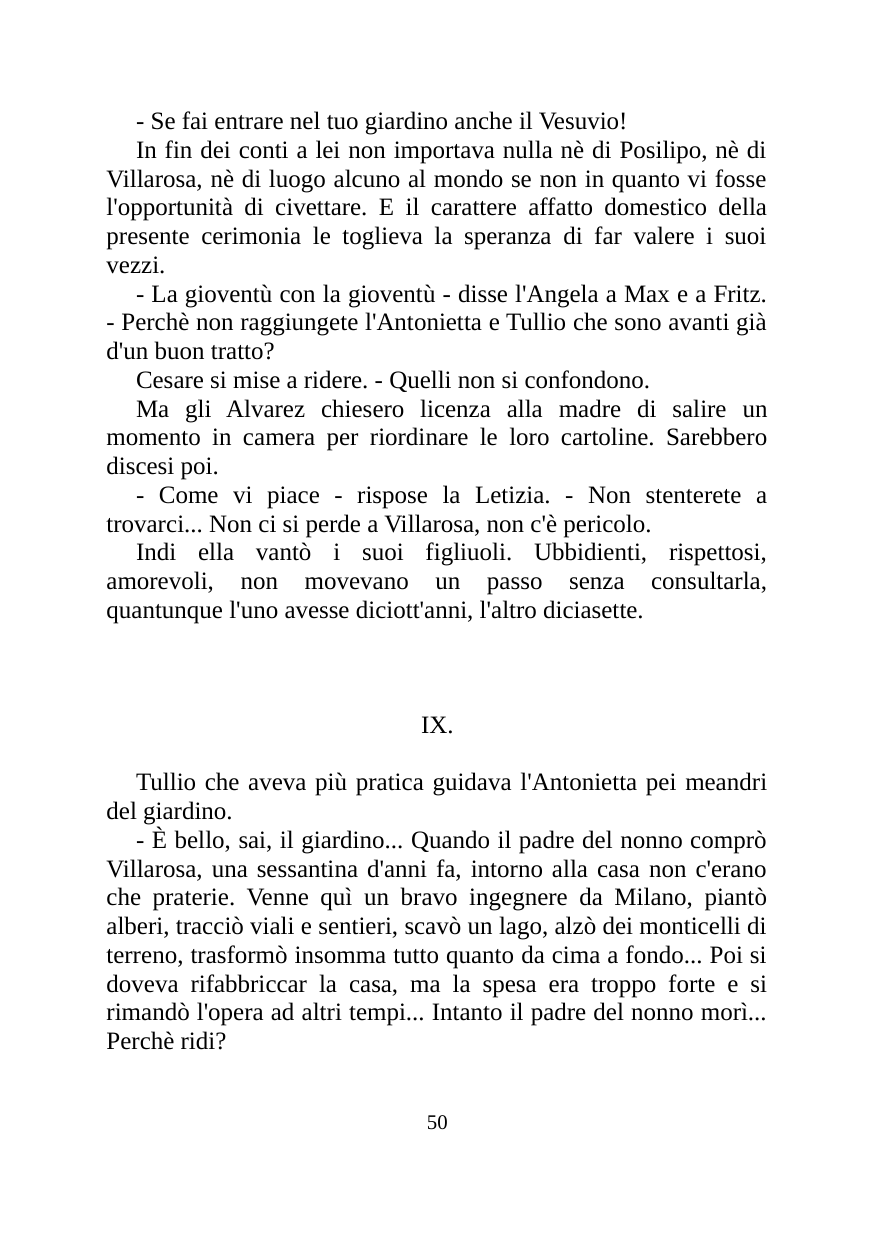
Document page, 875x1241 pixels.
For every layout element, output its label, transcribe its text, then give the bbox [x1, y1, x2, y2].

text In fin dei conti a lei non importava nulla nè di Posilipo, nè di Villarosa, nè di luogo alcuno al mondo se non in quanto vi fosse l'opportunità di civettare. E il carattere affatto domestico della presente cerimonia le toglieva la speranza di far valere i suoi vezzi. [106, 135, 768, 279]
text - Se fai entrare nel tuo giardino anche il Vesuvio! [106, 106, 768, 135]
text Tullio che aveva più pratica guidava l'Antonietta pei meandri del giardino. [106, 767, 768, 825]
text - Come vi piace - rispose la Letizia. - Non stenterete a trovarci... Non ci si perde a Villarosa, non c'è pericolo. [106, 480, 768, 537]
text Indi ella vantò i suoi figliuoli. Ubbidienti, rispettosi, amorevoli, non movevano un passo senza consultarla, quantunque l'uno avesse diciott'anni, l'altro diciasette. [106, 537, 768, 624]
text - È bello, sai, il giardino... Quando il padre del nonno comprò Villarosa, una sessantina d'anni fa, intorno alla casa non c'erano che praterie. Venne quì un bravo ingegnere da Milano, piantò alberi, tracciò viali e sentieri, scavò un lago, alzò dei monticelli di terreno, trasformò insomma tutto quanto da cima a fondo... Poi si doveva rifabbriccar la casa, ma la spesa era troppo forte e si rimandò l'opera ad altri tempi... Intanto il padre del nonno morì... Perchè ridi? [106, 825, 768, 1055]
text IX. [106, 710, 768, 739]
text Ma gli Alvarez chiesero licenza alla madre di salire un momento in camera per riordinare le loro cartoline. Sarebbero discesi poi. [106, 394, 768, 480]
text Cesare si mise a ridere. - Quelli non si confondono. [106, 365, 768, 394]
text - La gioventù con la gioventù - disse l'Angela a Max e a Fritz. - Perchè non raggiungete l'Antonietta e Tullio che sono avanti già d'un buon tratto? [106, 279, 768, 365]
